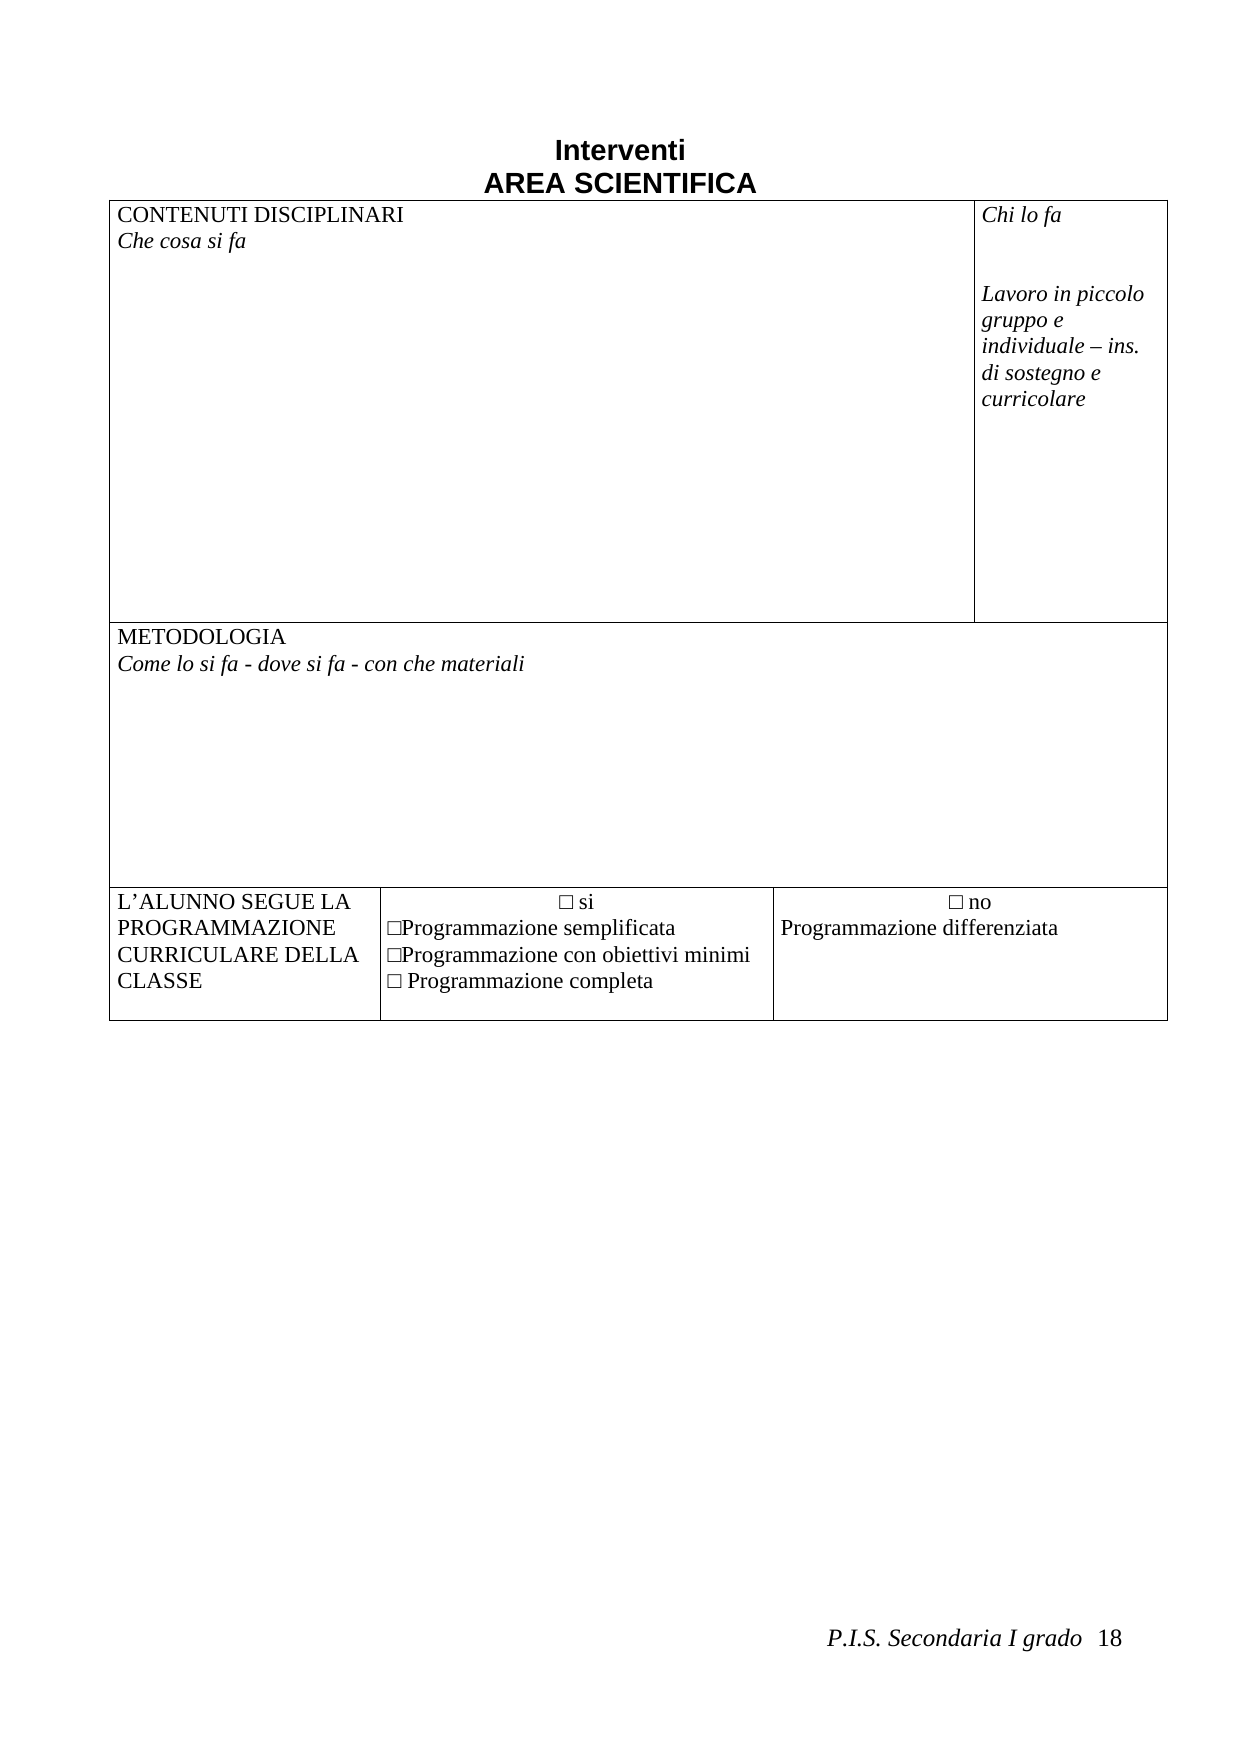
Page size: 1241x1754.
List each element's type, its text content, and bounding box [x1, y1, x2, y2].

table_header Chi lo fa Lavoro in piccolo gruppo e individuale – ins. di sostegno e curricolare [975, 201, 1167, 622]
text Interventi [118, 132, 1122, 166]
table_header CONTENUTI DISCIPLINARI Che cosa si fa [110, 201, 974, 622]
table_cell L’ALUNNO SEGUE LA PROGRAMMAZIONE CURRICULARE DELLA CLASSE [110, 888, 380, 1020]
table_cell □ si □Programmazione semplificata □Programmazione con obiettivi minimi □ Programmazione completa [381, 888, 773, 1020]
table_cell METODOLOGIA Come lo si fa - dove si fa - con che materiali [110, 623, 1167, 887]
text AREA SCIENTIFICA [118, 166, 1122, 199]
table_cell □ no Programmazione differenziata [774, 888, 1167, 1020]
